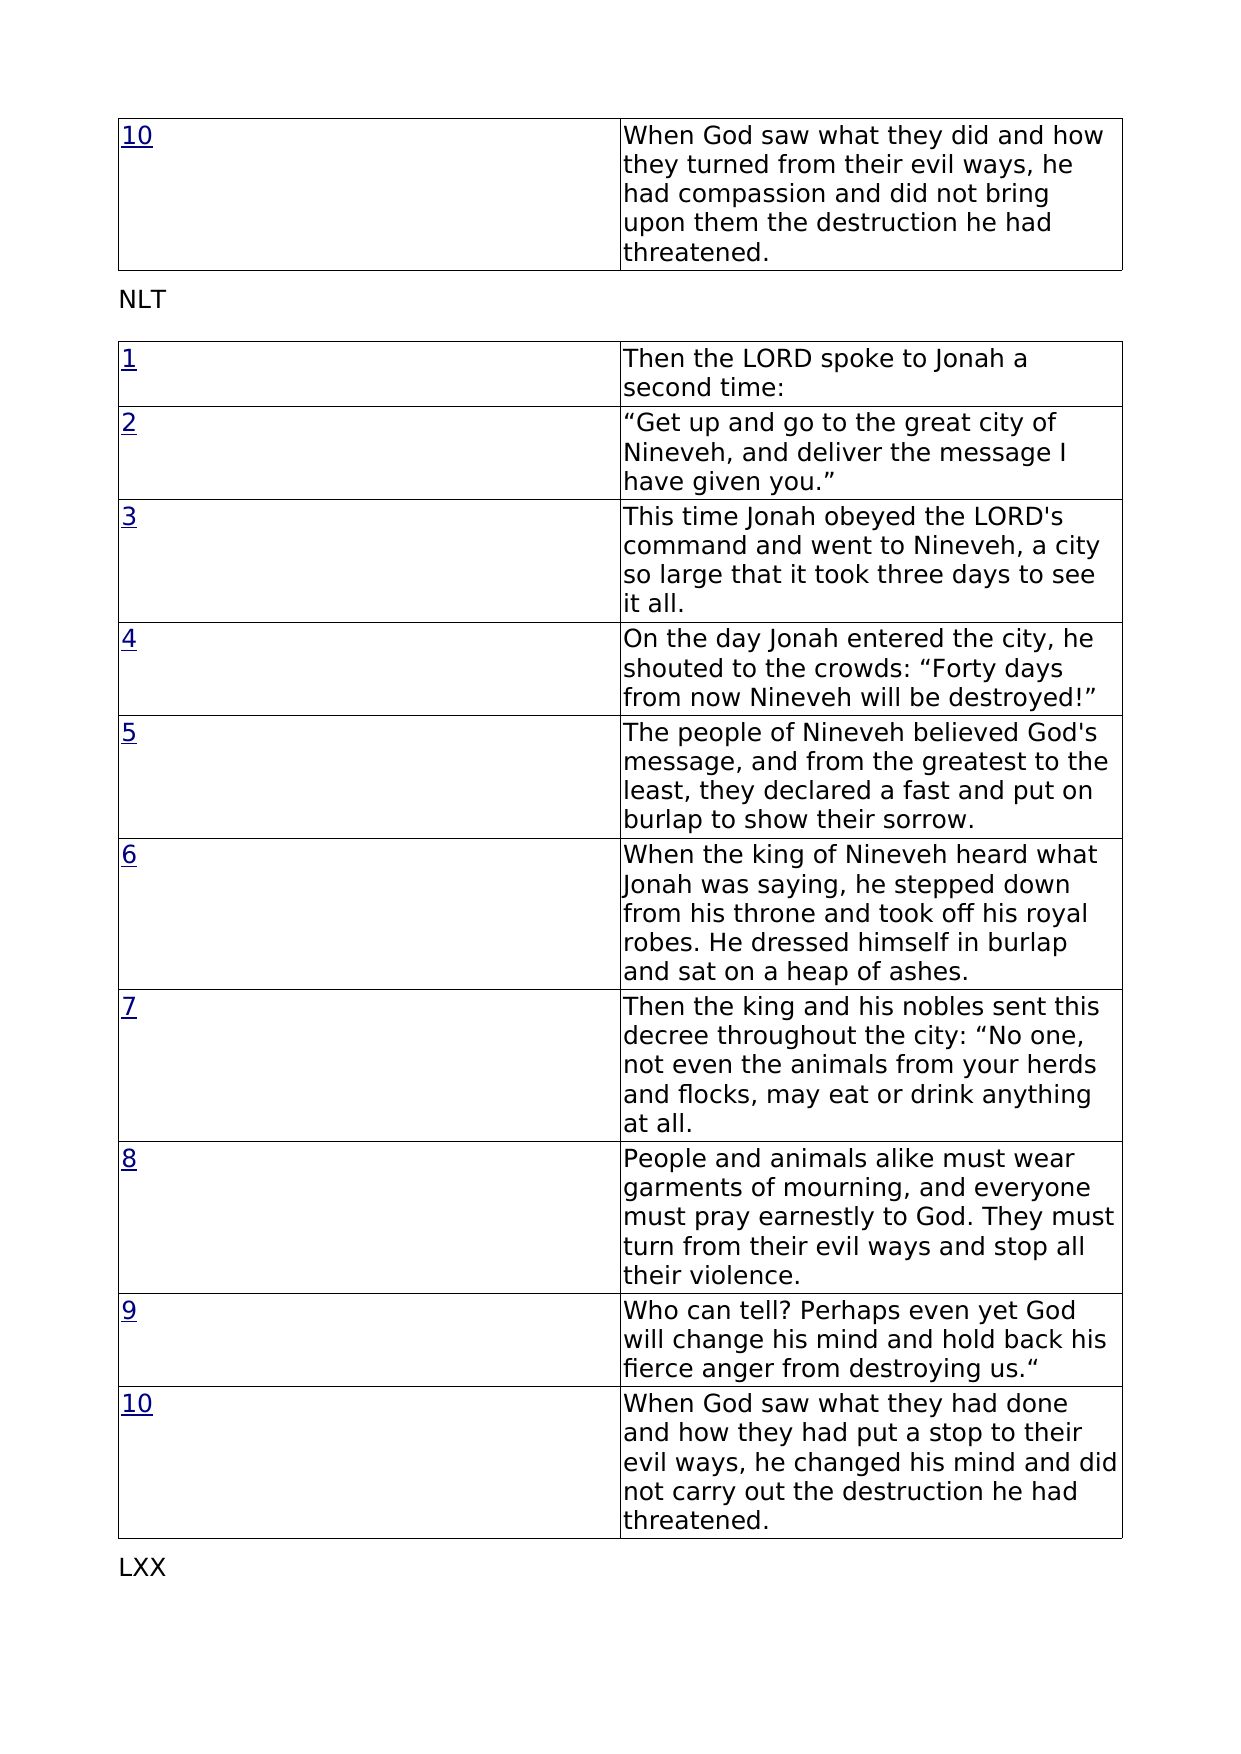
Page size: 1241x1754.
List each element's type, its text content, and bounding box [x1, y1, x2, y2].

table_cell When the king of Nineveh heard what Jonah was saying, he stepped down from his throne and took off his royal robes. He dressed himself in burlap and sat on a heap of ashes. [621, 839, 1122, 989]
table_cell People and animals alike must wear garments of mourning, and everyone must pray earnestly to God. They must turn from their evil ways and stop all their violence. [621, 1142, 1122, 1293]
table_cell When God saw what they did and how they turned from their evil ways, he had compassion and did not bring upon them the destruction he had threatened. [621, 119, 1122, 270]
table_cell 4 [119, 623, 620, 715]
text LXX [118, 1553, 1122, 1582]
table_cell 3 [119, 500, 620, 622]
table_cell 10 [119, 119, 620, 270]
table_cell Who can tell? Perhaps even yet God will change his mind and hold back his fierce anger from destroying us.“ [621, 1294, 1122, 1386]
table_cell 8 [119, 1142, 620, 1293]
text NLT [118, 285, 1122, 314]
table_cell 9 [119, 1294, 620, 1386]
table_cell 10 [119, 1387, 620, 1538]
table_cell 5 [119, 716, 620, 838]
table_cell On the day Jonah entered the city, he shouted to the crowds: “Forty days from now Nineveh will be destroyed!” [621, 623, 1122, 715]
table_cell Then the king and his nobles sent this decree throughout the city: “No one, not even the animals from your herds and flocks, may eat or drink anything at all. [621, 990, 1122, 1141]
table_cell When God saw what they had done and how they had put a stop to their evil ways, he changed his mind and did not carry out the destruction he had threatened. [621, 1387, 1122, 1538]
table_cell “Get up and go to the great city of Nineveh, and deliver the message I have given you.” [621, 407, 1122, 499]
table_cell The people of Nineveh believed God's message, and from the greatest to the least, they declared a fast and put on burlap to show their sorrow. [621, 716, 1122, 838]
table_cell 7 [119, 990, 620, 1141]
table_header Then the LORD spoke to Jonah a second time: [621, 342, 1122, 406]
table_header 1 [119, 342, 620, 406]
table_cell 2 [119, 407, 620, 499]
table_cell 6 [119, 839, 620, 989]
table_cell This time Jonah obeyed the LORD's command and went to Nineveh, a city so large that it took three days to see it all. [621, 500, 1122, 622]
